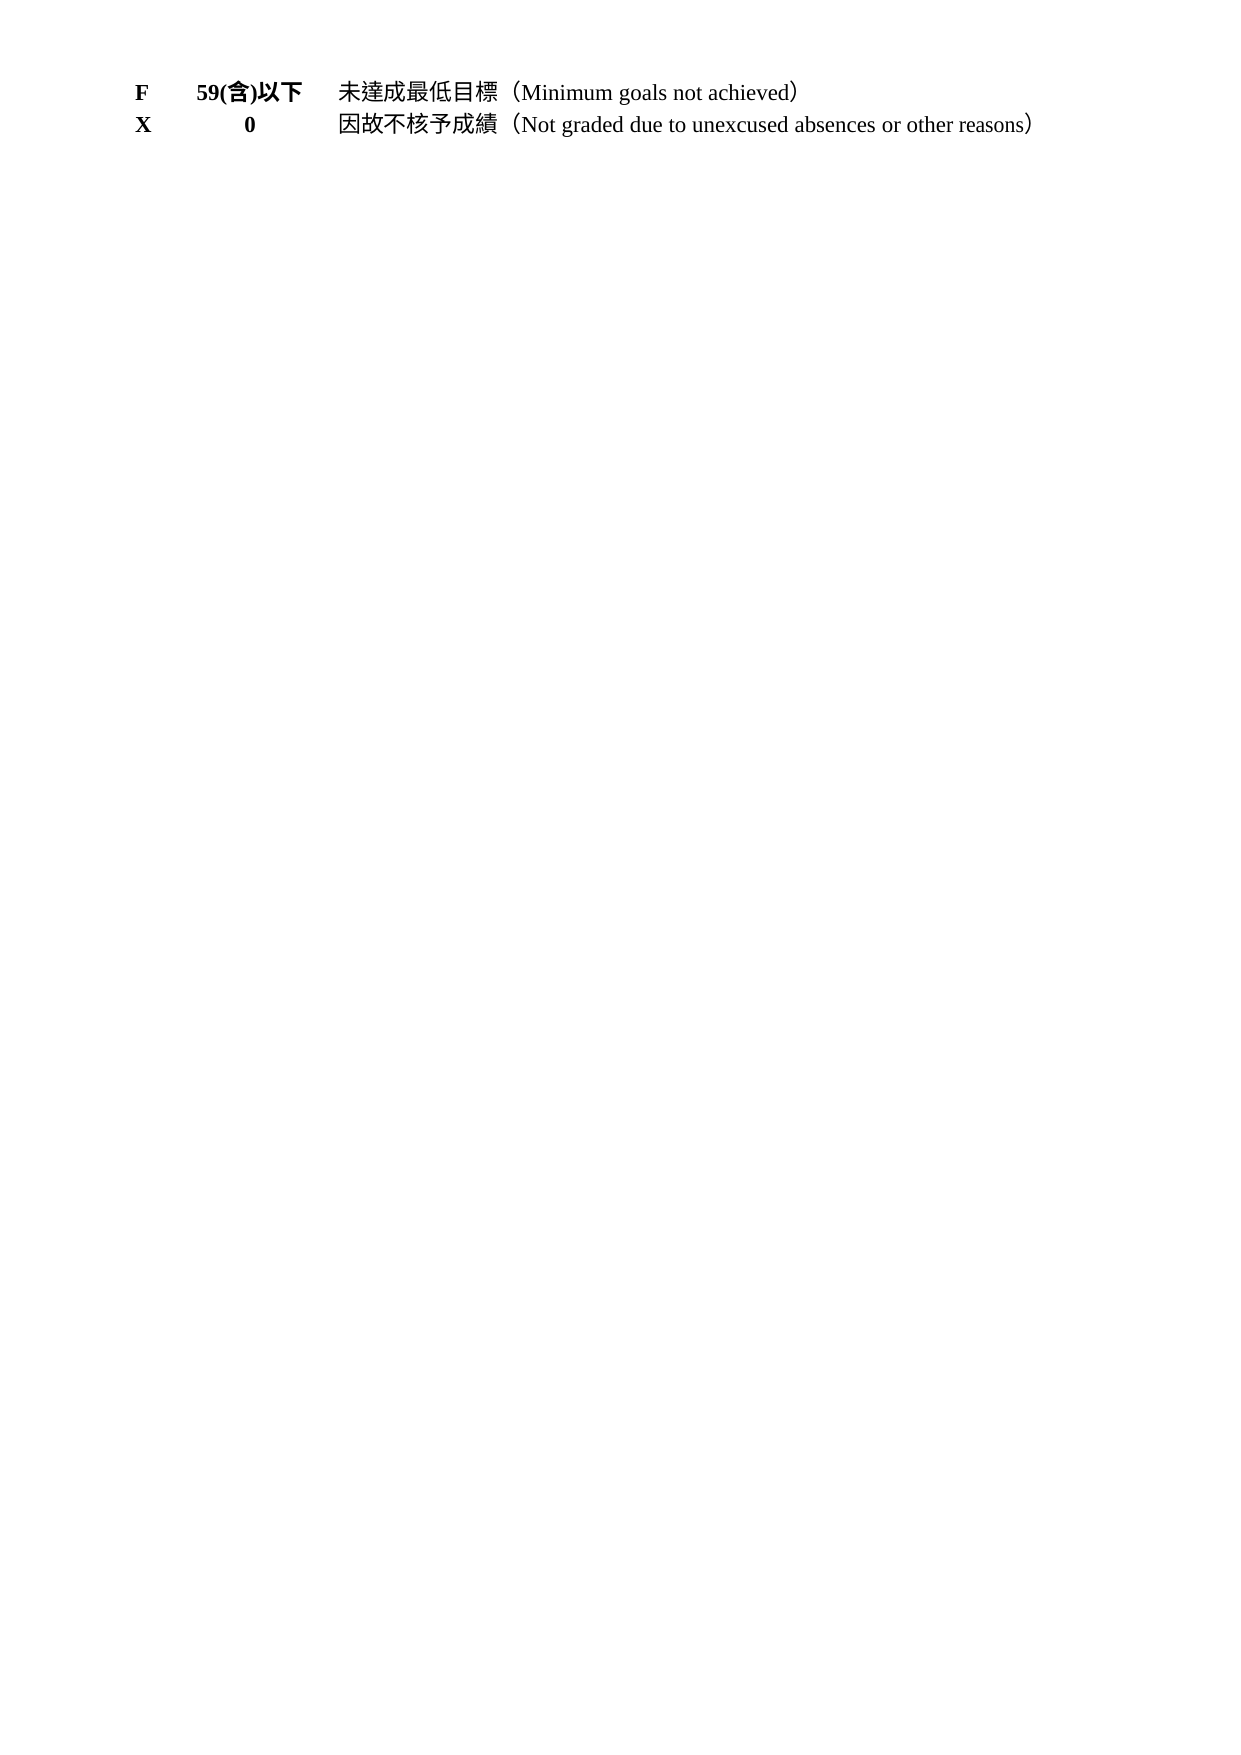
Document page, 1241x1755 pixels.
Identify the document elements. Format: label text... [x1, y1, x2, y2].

table_cell 0 [175, 108, 323, 140]
table_cell 因故不核予成績（Not graded due to unexcused absences or other reasons） [323, 108, 1111, 140]
table_cell F [130, 75, 175, 107]
table_cell 未達成最低目標（Minimum goals not achieved） [323, 75, 1111, 107]
table_cell X [130, 108, 175, 140]
table_cell 59(含)以下 [175, 75, 323, 107]
